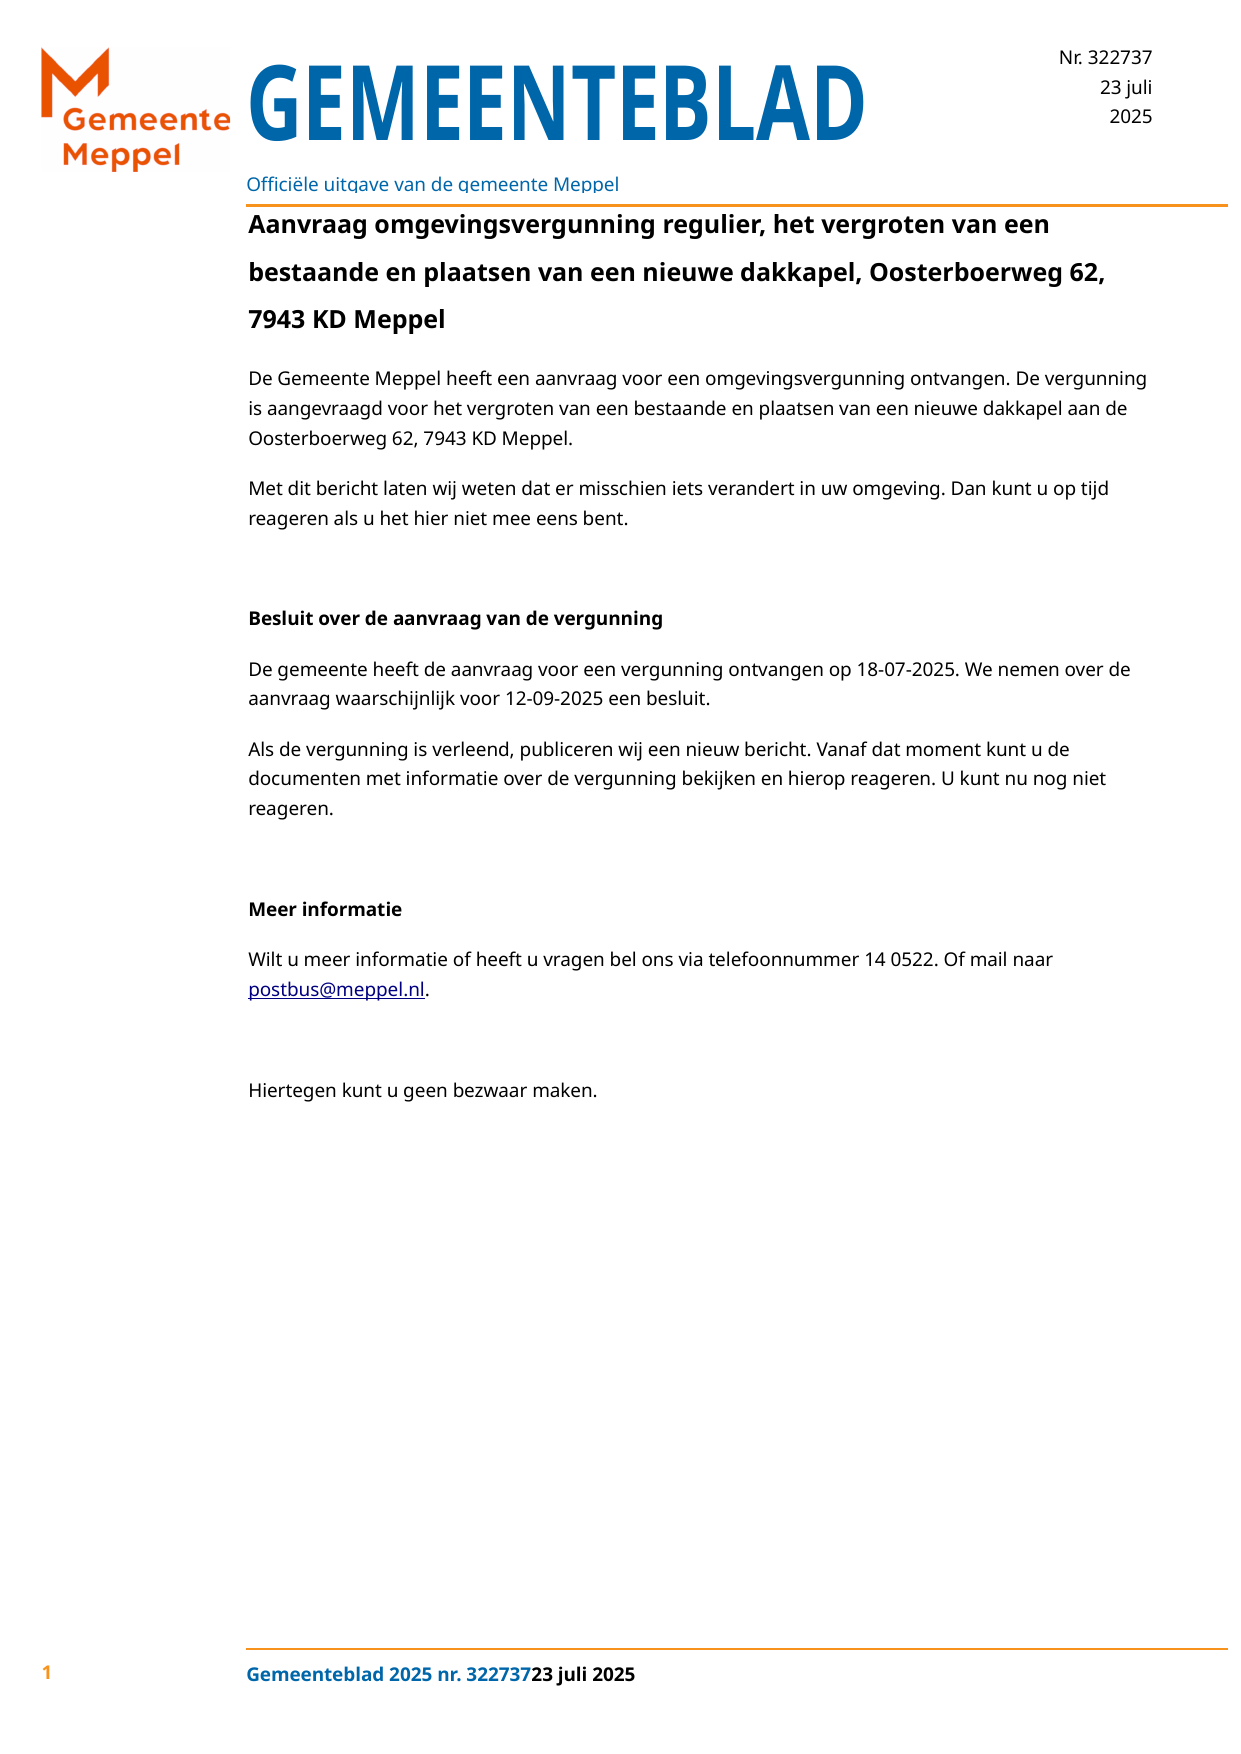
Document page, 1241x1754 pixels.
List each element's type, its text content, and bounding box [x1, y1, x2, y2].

text Met dit bericht laten wij weten dat er misschien iets verandert in uw omgeving. Dan kunt u op tijd reageren als u het hier niet mee eens bent. [248, 475, 1152, 530]
text Meer informatie [248, 896, 1152, 922]
text Als de vergunning is verleend, publiceren wij een nieuw bericht. Vanaf dat moment kunt u de documenten met informatie over de vergunning bekijken en hierop reageren. U kunt nu nog niet reageren. [248, 736, 1152, 821]
text De gemeente heeft de aanvraag voor een vergunning ontvangen op 18-07-2025. We nemen over de aanvraag waarschijnlijk voor 12-09-2025 een besluit. [248, 656, 1152, 711]
picture [41, 47, 231, 172]
text De Gemeente Meppel heeft een aanvraag voor een omgevingsvergunning ontvangen. De vergunning is aangevraagd voor het vergroten van een bestaande en plaatsen van een nieuwe dakkapel aan de Oosterboerweg 62, 7943 KD Meppel. [248, 366, 1152, 450]
text Aanvraag omgevingsvergunning regulier, het vergroten van een bestaande en plaatsen van een nieuwe dakkapel, Oosterboerweg 62, 7943 KD Meppel [248, 207, 1152, 336]
text Hiertegen kunt u geen bezwaar maken. [248, 1077, 1152, 1102]
text Wilt u meer informatie of heeft u vragen bel ons via telefoonnummer 14 0522. Of mail naar postbus@meppel.nl. [248, 946, 1152, 1002]
text Besluit over de aanvraag van de vergunning [248, 606, 1152, 631]
